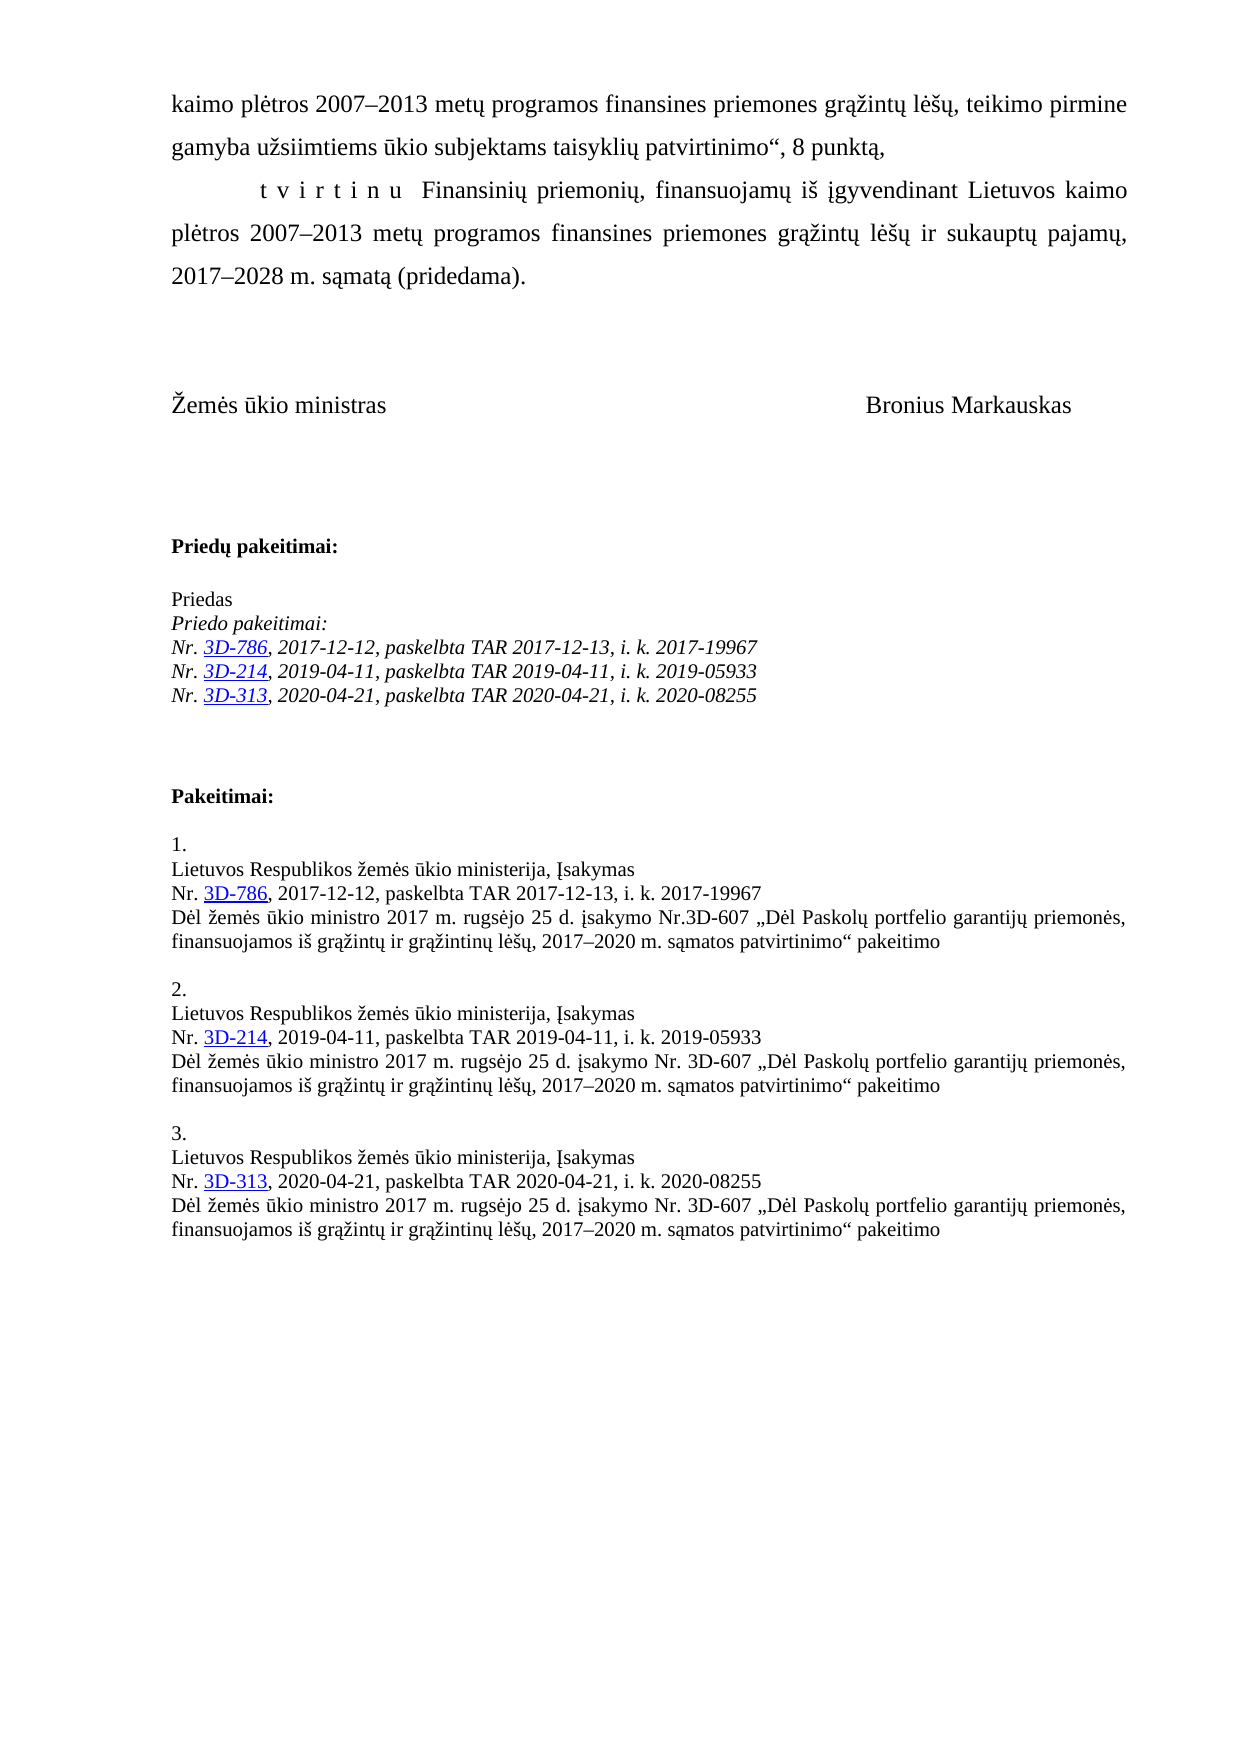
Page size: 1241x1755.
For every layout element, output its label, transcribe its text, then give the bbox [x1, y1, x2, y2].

text 3. [171, 1121, 1128, 1145]
text Priedo pakeitimai: [171, 611, 1128, 635]
text 2. [171, 977, 1128, 1001]
text Dėl žemės ūkio ministro 2017 m. rugsėjo 25 d. įsakymo Nr. 3D-607 „Dėl Paskolų portfelio garantijų priemonės, finansuojamos iš grąžintų ir grąžintinų lėšų, 2017–2020 m. sąmatos patvirtinimo“ pakeitimo [171, 1193, 1128, 1241]
text t v i r t i n u Finansinių priemonių, finansuojamų iš įgyvendinant Lietuvos kaimo plėtros 2007–2013 metų programos finansines priemones grąžintų lėšų ir sukauptų pajamų, 2017–2028 m. sąmatą (pridedama). [171, 175, 1128, 290]
text kaimo plėtros 2007–2013 metų programos finansines priemones grąžintų lėšų, teikimo pirmine gamyba užsiimtiems ūkio subjektams taisyklių patvirtinimo“, 8 punktą, [171, 89, 1128, 161]
text Lietuvos Respublikos žemės ūkio ministerija, Įsakymas [171, 856, 1128, 881]
text Nr. 3D-214, 2019-04-11, paskelbta TAR 2019-04-11, i. k. 2019-05933 [171, 659, 1128, 683]
text Priedas [171, 587, 1128, 611]
text Nr. 3D-786, 2017-12-12, paskelbta TAR 2017-12-13, i. k. 2017-19967 [171, 635, 1128, 659]
text Nr. 3D-313, 2020-04-21, paskelbta TAR 2020-04-21, i. k. 2020-08255 [171, 1169, 1128, 1193]
text Žemės ūkio ministras Bronius Markauskas [171, 391, 1128, 419]
text Nr. 3D-214, 2019-04-11, paskelbta TAR 2019-04-11, i. k. 2019-05933 [171, 1025, 1128, 1049]
text Dėl žemės ūkio ministro 2017 m. rugsėjo 25 d. įsakymo Nr.3D-607 „Dėl Paskolų portfelio garantijų priemonės, finansuojamos iš grąžintų ir grąžintinų lėšų, 2017–2020 m. sąmatos patvirtinimo“ pakeitimo [171, 904, 1128, 953]
text Lietuvos Respublikos žemės ūkio ministerija, Įsakymas [171, 1145, 1128, 1169]
text Nr. 3D-313, 2020-04-21, paskelbta TAR 2020-04-21, i. k. 2020-08255 [171, 683, 1128, 707]
text 1. [171, 832, 1128, 856]
text Lietuvos Respublikos žemės ūkio ministerija, Įsakymas [171, 1001, 1128, 1025]
text Priedų pakeitimai: [171, 534, 1128, 558]
text Dėl žemės ūkio ministro 2017 m. rugsėjo 25 d. įsakymo Nr. 3D-607 „Dėl Paskolų portfelio garantijų priemonės, finansuojamos iš grąžintų ir grąžintinų lėšų, 2017–2020 m. sąmatos patvirtinimo“ pakeitimo [171, 1049, 1128, 1097]
text Pakeitimai: [171, 784, 1128, 808]
text Nr. 3D-786, 2017-12-12, paskelbta TAR 2017-12-13, i. k. 2017-19967 [171, 881, 1128, 904]
